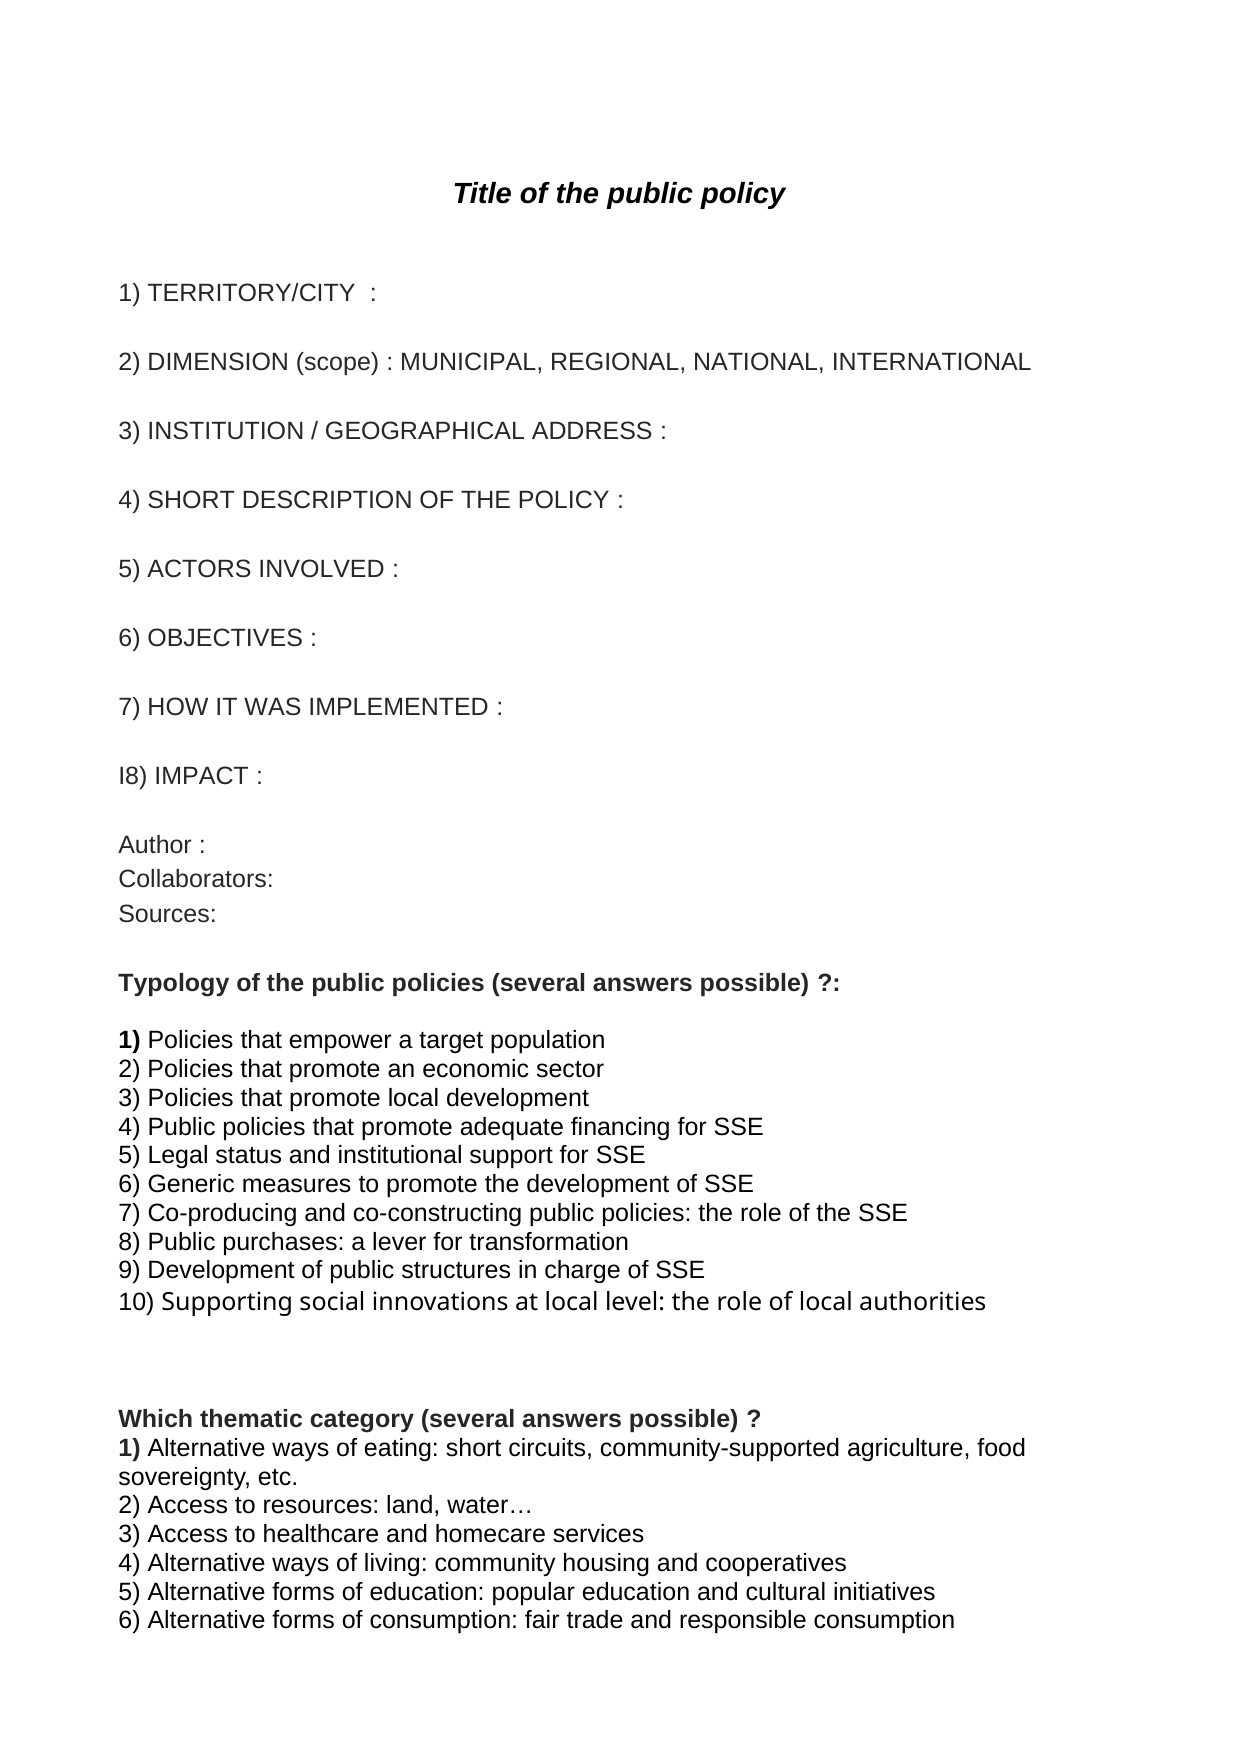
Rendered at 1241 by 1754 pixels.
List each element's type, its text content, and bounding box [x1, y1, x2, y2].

subtitle 3) Policies that promote local development [118, 1083, 1122, 1111]
text 9) Development of public structures in charge of SSE [118, 1255, 1122, 1284]
text 6) OBJECTIVES : [118, 623, 1122, 652]
text Typology of the public policies (several answers possible) ?: [118, 968, 1122, 996]
text 4) SHORT DESCRIPTION OF THE POLICY : [118, 485, 1122, 514]
text Which thematic category (several answers possible) ? [118, 1404, 1122, 1433]
text 3) Access to healthcare and homecare services [118, 1519, 1122, 1548]
text 4) Public policies that promote adequate financing for SSE [118, 1111, 1122, 1140]
text 1) Alternative ways of eating: short circuits, community-supported agriculture, food sovereignty, etc. [118, 1433, 1122, 1491]
text 8) Public purchases: a lever for transformation [118, 1226, 1122, 1255]
text 5) Legal status and institutional support for SSE [118, 1140, 1122, 1169]
text 1) Policies that empower a target population [118, 1025, 1122, 1054]
text 6) Generic measures to promote the development of SSE [118, 1169, 1122, 1198]
text 10) Supporting social innovations at local level: the role of local authorities [118, 1284, 1122, 1318]
text 7) HOW IT WAS IMPLEMENTED : [118, 692, 1122, 721]
text 5) Alternative forms of education: popular education and cultural initiatives [118, 1577, 1122, 1606]
text 5) ACTORS INVOLVED : [118, 554, 1122, 583]
text 6) Alternative forms of consumption: fair trade and responsible consumption [118, 1606, 1122, 1634]
text 2) Access to resources: land, water… [118, 1491, 1122, 1519]
text 3) INSTITUTION / GEOGRAPHICAL ADDRESS : [118, 416, 1122, 445]
text Title of the public policy [118, 176, 1122, 209]
text 7) Co-producing and co-constructing public policies: the role of the SSE [118, 1198, 1122, 1226]
subtitle 2) Policies that promote an economic sector [118, 1054, 1122, 1083]
text 2) DIMENSION (scope) : MUNICIPAL, REGIONAL, NATIONAL, INTERNATIONAL [118, 347, 1122, 376]
text I8) IMPACT : Author : Collaborators: Sources: [118, 726, 1122, 927]
text 1) TERRITORY/CITY : [118, 278, 1122, 307]
text 4) Alternative ways of living: community housing and cooperatives [118, 1548, 1122, 1577]
